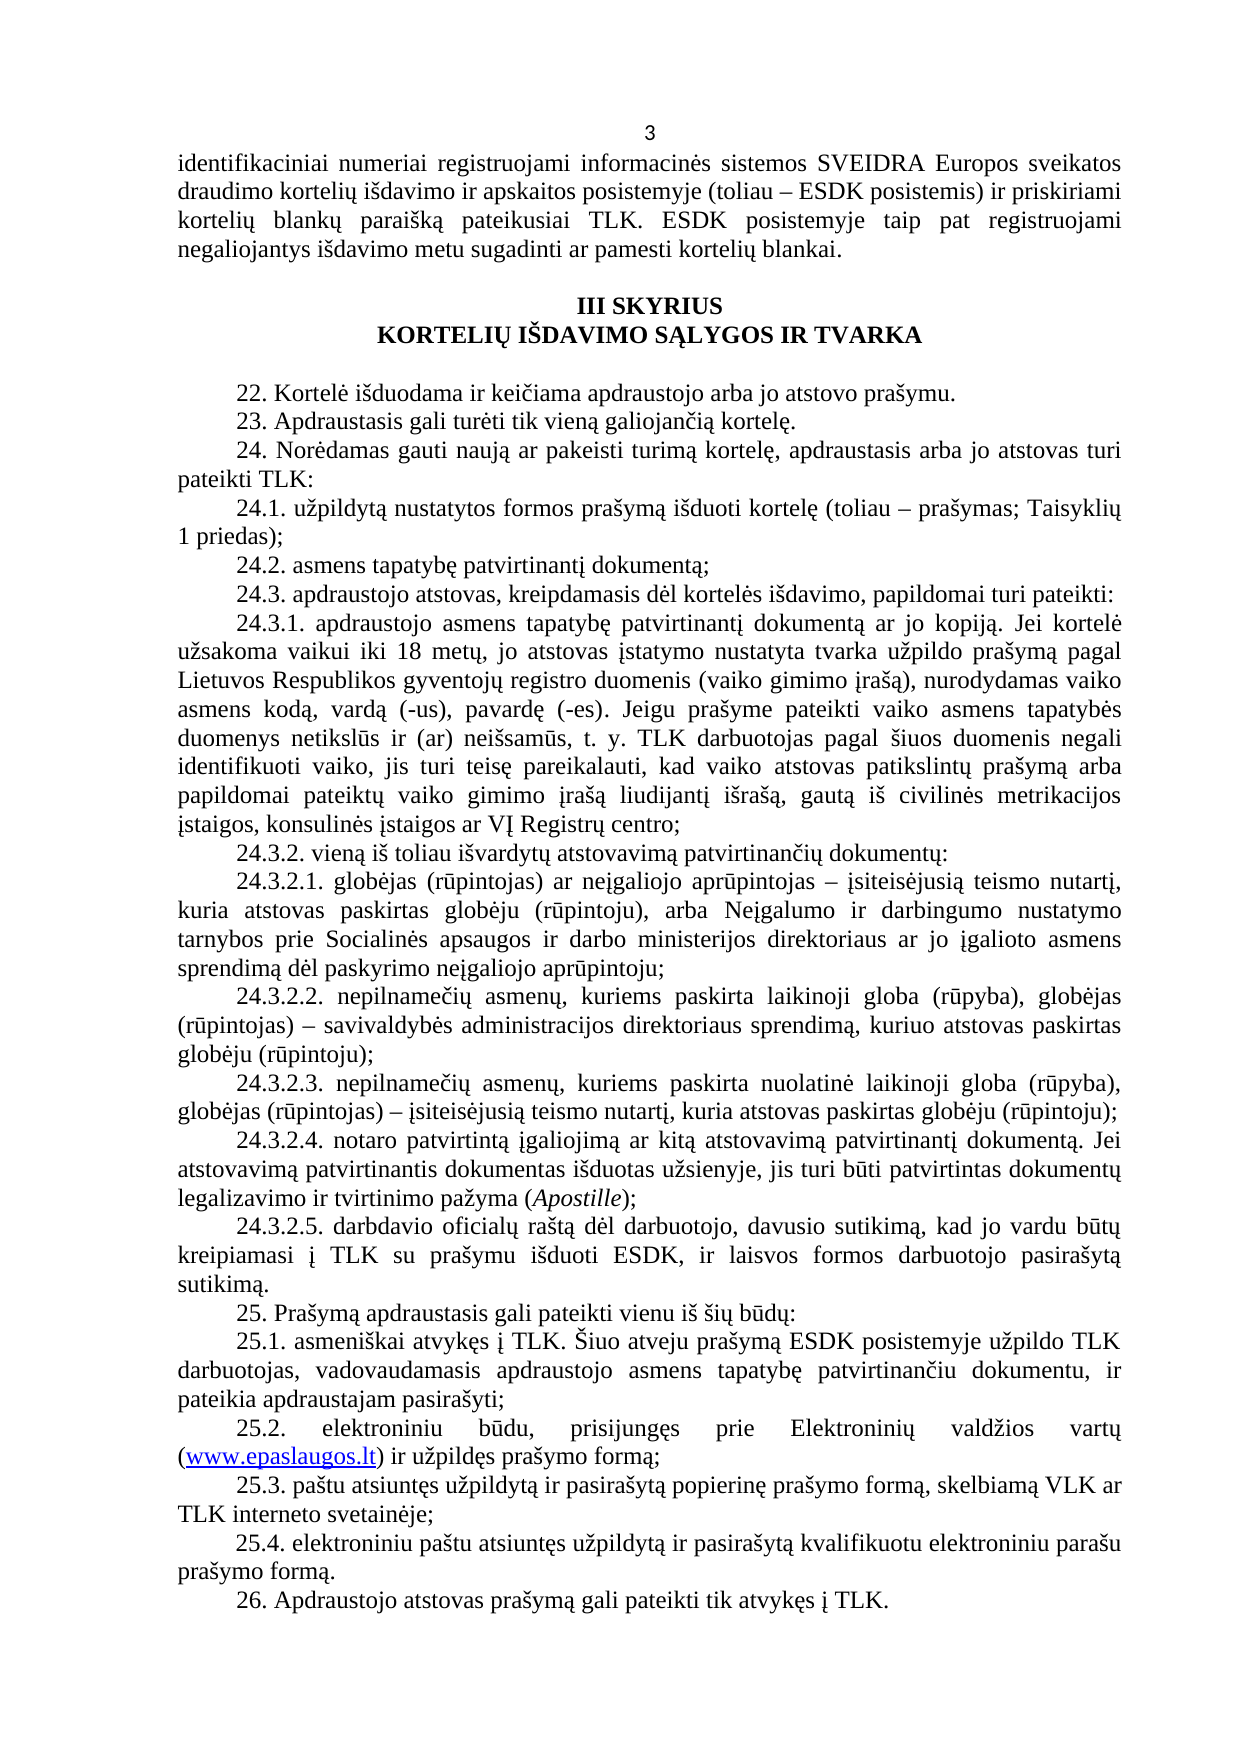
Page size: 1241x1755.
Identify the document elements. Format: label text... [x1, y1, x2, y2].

text 24.3.2.5. darbdavio oficialų raštą dėl darbuotojo, davusio sutikimą, kad jo vardu būtų kreipiamasi į TLK su prašymu išduoti ESDK, ir laisvos formos darbuotojo pasirašytą sutikimą. [177, 1211, 1122, 1298]
text 22. Kortelė išduodama ir keičiama apdraustojo arba jo atstovo prašymu. [177, 378, 1122, 406]
text 24.3.2.1. globėjas (rūpintojas) ar neįgaliojo aprūpintojas – įsiteisėjusią teismo nutartį, kuria atstovas paskirtas globėju (rūpintoju), arba Neįgalumo ir darbingumo nustatymo tarnybos prie Socialinės apsaugos ir darbo ministerijos direktoriaus ar jo įgalioto asmens sprendimą dėl paskyrimo neįgaliojo aprūpintoju; [177, 866, 1122, 981]
text 24.3.1. apdraustojo asmens tapatybę patvirtinantį dokumentą ar jo kopiją. Jei kortelė užsakoma vaikui iki 18 metų, jo atstovas įstatymo nustatyta tvarka užpildo prašymą pagal Lietuvos Respublikos gyventojų registro duomenis (vaiko gimimo įrašą), nurodydamas vaiko asmens kodą, vardą (-us), pavardę (-es). Jeigu prašyme pateikti vaiko asmens tapatybės duomenys netikslūs ir (ar) neišsamūs, t. y. TLK darbuotojas pagal šiuos duomenis negali identifikuoti vaiko, jis turi teisę pareikalauti, kad vaiko atstovas patikslintų prašymą arba papildomai pateiktų vaiko gimimo įrašą liudijantį išrašą, gautą iš civilinės metrikacijos įstaigos, konsulinės įstaigos ar VĮ Registrų centro; [177, 608, 1122, 838]
text 24. Norėdamas gauti naują ar pakeisti turimą kortelę, apdraustasis arba jo atstovas turi pateikti TLK: [177, 435, 1122, 493]
text identifikaciniai numeriai registruojami informacinės sistemos SVEIDRA Europos sveikatos draudimo kortelių išdavimo ir apskaitos posistemyje (toliau – ESDK posistemis) ir priskiriami kortelių blankų paraišką pateikusiai TLK. ESDK posistemyje taip pat registruojami negaliojantys išdavimo metu sugadinti ar pamesti kortelių blankai. [177, 148, 1122, 263]
text 25.2. elektroniniu būdu, prisijungęs prie Elektroninių valdžios vartų (www.epaslaugos.lt) ir užpildęs prašymo formą; [177, 1413, 1122, 1470]
text 24.3.2. vieną iš toliau išvardytų atstovavimą patvirtinančių dokumentų: [177, 838, 1122, 866]
text 24.3.2.3. nepilnamečių asmenų, kuriems paskirta nuolatinė laikinoji globa (rūpyba), globėjas (rūpintojas) – įsiteisėjusią teismo nutartį, kuria atstovas paskirtas globėju (rūpintoju); [177, 1068, 1122, 1125]
text 24.3.2.4. notaro patvirtintą įgaliojimą ar kitą atstovavimą patvirtinantį dokumentą. Jei atstovavimą patvirtinantis dokumentas išduotas užsienyje, jis turi būti patvirtintas dokumentų legalizavimo ir tvirtinimo pažyma (Apostille); [177, 1125, 1122, 1211]
text 24.3.2.2. nepilnamečių asmenų, kuriems paskirta laikinoji globa (rūpyba), globėjas (rūpintojas) – savivaldybės administracijos direktoriaus sprendimą, kuriuo atstovas paskirtas globėju (rūpintoju); [177, 981, 1122, 1068]
text 24.2. asmens tapatybę patvirtinantį dokumentą; [236, 550, 1122, 579]
text 25. Prašymą apdraustasis gali pateikti vienu iš šių būdų: [177, 1298, 1122, 1326]
text Kortelių išdavimO SĄLYGOS ir tvarka [177, 320, 1122, 349]
text 24.1. užpildytą nustatytos formos prašymą išduoti kortelę (toliau – prašymas; Taisyklių 1 priedas); [177, 493, 1122, 550]
text 26. Apdraustojo atstovas prašymą gali pateikti tik atvykęs į TLK. [177, 1585, 1122, 1614]
text 25.1. asmeniškai atvykęs į TLK. Šiuo atveju prašymą ESDK posistemyje užpildo TLK darbuotojas, vadovaudamasis apdraustojo asmens tapatybę patvirtinančiu dokumentu, ir pateikia apdraustajam pasirašyti; [177, 1326, 1122, 1413]
text 25.3. paštu atsiuntęs užpildytą ir pasirašytą popierinę prašymo formą, skelbiamą VLK ar TLK interneto svetainėje; [177, 1470, 1122, 1528]
text 23. Apdraustasis gali turėti tik vieną galiojančią kortelę. [177, 406, 1122, 435]
text III SKYRIUS [177, 291, 1122, 320]
text 25.4. elektroniniu paštu atsiuntęs užpildytą ir pasirašytą kvalifikuotu elektroniniu parašu prašymo formą. [177, 1528, 1122, 1585]
text 24.3. apdraustojo atstovas, kreipdamasis dėl kortelės išdavimo, papildomai turi pateikti: [177, 579, 1122, 608]
